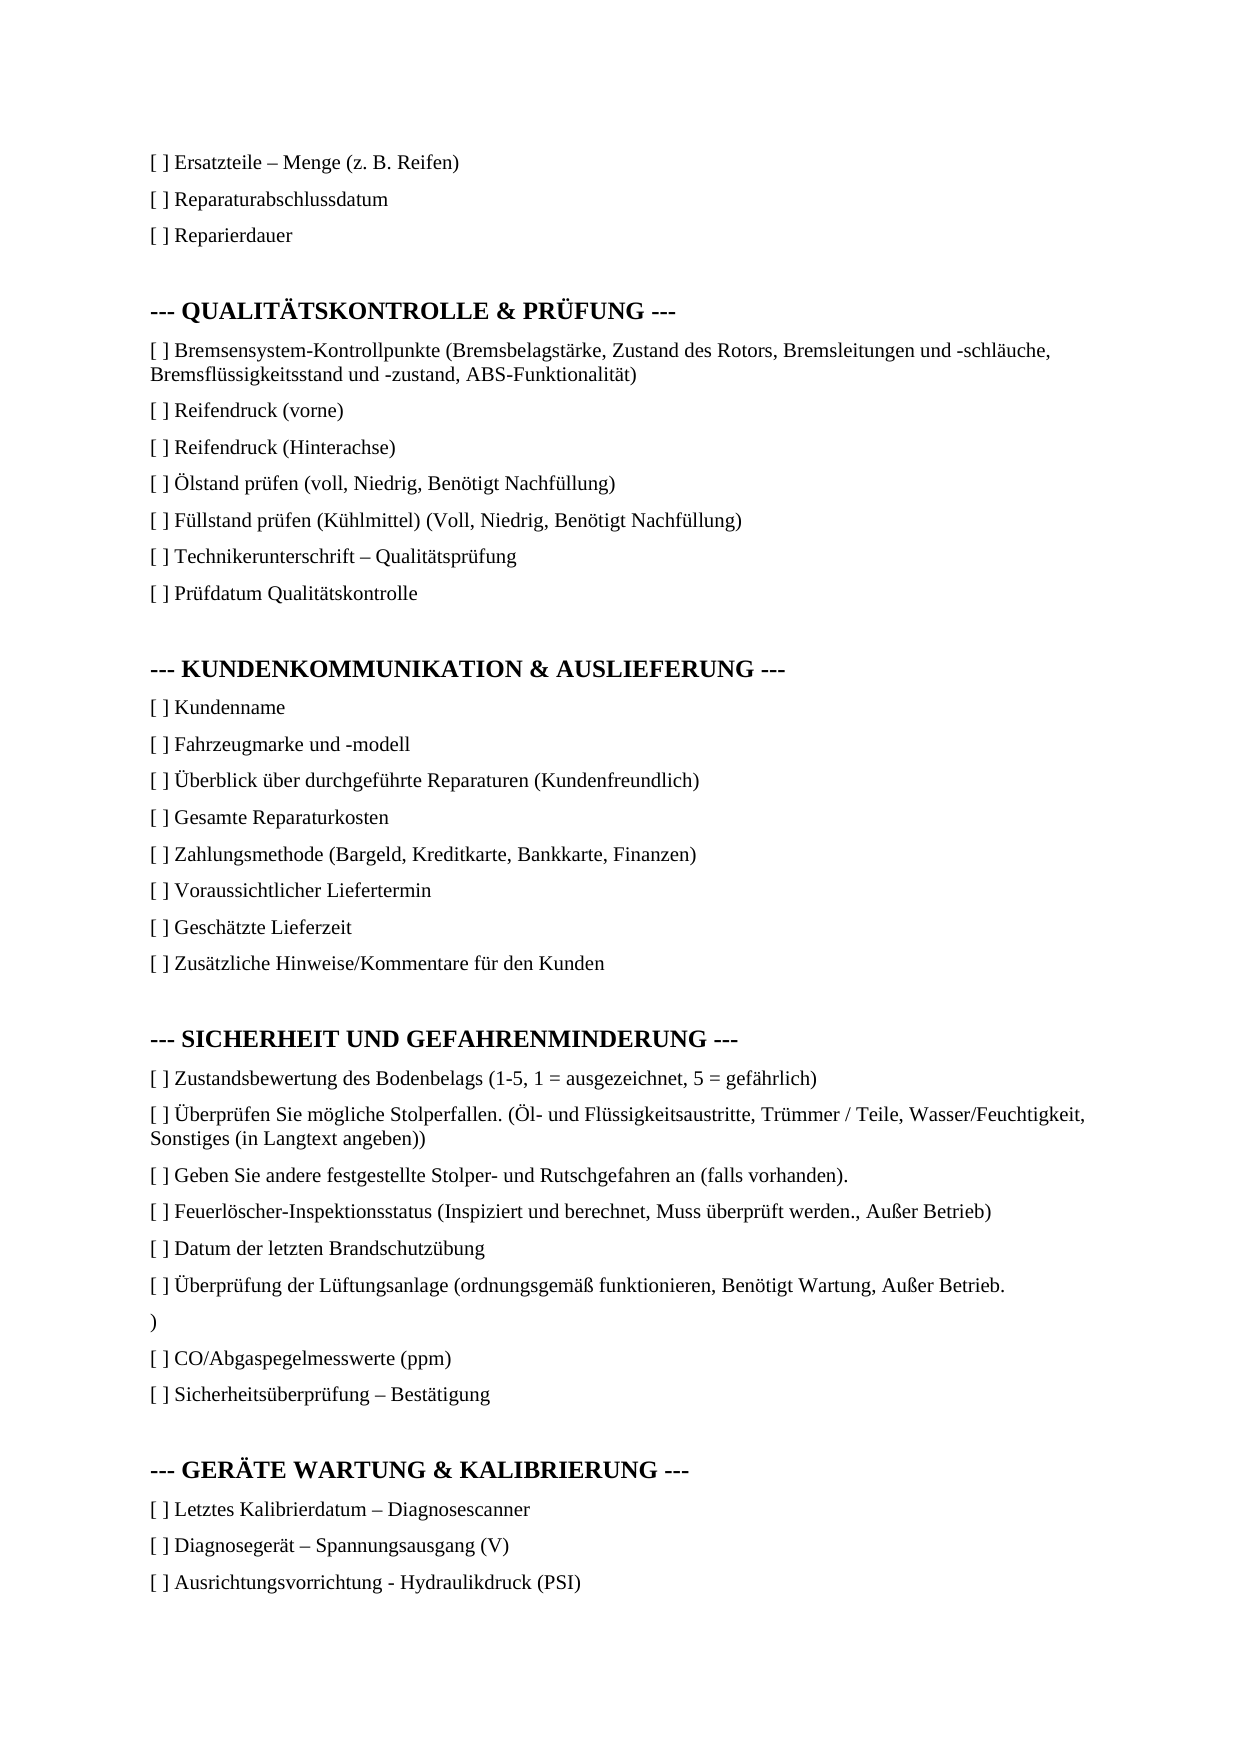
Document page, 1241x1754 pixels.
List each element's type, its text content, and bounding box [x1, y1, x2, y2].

text ) [150, 1309, 1090, 1333]
text [ ] Reparierdauer [150, 223, 1090, 247]
text [ ] Füllstand prüfen (Kühlmittel) (Voll, Niedrig, Benötigt Nachfüllung) [150, 508, 1090, 532]
text [ ] Reifendruck (Hinterachse) [150, 435, 1090, 459]
text [ ] Geben Sie andere festgestellte Stolper- und Rutschgefahren an (falls vorhanden). [150, 1163, 1090, 1187]
text --- GERÄTE WARTUNG & KALIBRIERUNG --- [150, 1455, 1090, 1484]
text [ ] Überprüfung der Lüftungsanlage (ordnungsgemäß funktionieren, Benötigt Wartung, Außer Betrieb. [150, 1272, 1090, 1297]
text [ ] Zusätzliche Hinweise/Kommentare für den Kunden [150, 951, 1090, 975]
text --- SICHERHEIT UND GEFAHRENMINDERUNG --- [150, 1024, 1090, 1053]
text [ ] Ölstand prüfen (voll, Niedrig, Benötigt Nachfüllung) [150, 471, 1090, 495]
text [ ] Gesamte Reparaturkosten [150, 805, 1090, 829]
text [ ] Sicherheitsüberprüfung – Bestätigung [150, 1382, 1090, 1406]
text [ ] Ersatzteile – Menge (z. B. Reifen) [150, 150, 1090, 174]
text [ ] Geschätzte Lieferzeit [150, 915, 1090, 939]
text [ ] Überblick über durchgeführte Reparaturen (Kundenfreundlich) [150, 768, 1090, 792]
text --- QUALITÄTSKONTROLLE & PRÜFUNG --- [150, 296, 1090, 325]
text [ ] Bremsensystem-Kontrollpunkte (Bremsbelagstärke, Zustand des Rotors, Bremsleitungen und -schläuche, Bremsflüssigkeitsstand und -zustand, ABS-Funktionalität) [150, 337, 1090, 386]
text [ ] Fahrzeugmarke und -modell [150, 732, 1090, 756]
text [ ] Reifendruck (vorne) [150, 398, 1090, 422]
text [ ] Feuerlöscher-Inspektionsstatus (Inspiziert und berechnet, Muss überprüft werden., Außer Betrieb) [150, 1199, 1090, 1223]
text --- KUNDENKOMMUNIKATION & AUSLIEFERUNG --- [150, 654, 1090, 683]
text [ ] Diagnosegerät – Spannungsausgang (V) [150, 1533, 1090, 1557]
text [ ] Überprüfen Sie mögliche Stolperfallen. (Öl- und Flüssigkeitsaustritte, Trümmer / Teile, Wasser/Feuchtigkeit, Sonstiges (in Langtext angeben)) [150, 1102, 1090, 1150]
text [ ] CO/Abgaspegelmesswerte (ppm) [150, 1346, 1090, 1370]
text [ ] Datum der letzten Brandschutzübung [150, 1236, 1090, 1260]
text [ ] Zahlungsmethode (Bargeld, Kreditkarte, Bankkarte, Finanzen) [150, 842, 1090, 866]
text [ ] Ausrichtungsvorrichtung - Hydraulikdruck (PSI) [150, 1570, 1090, 1594]
text [ ] Reparaturabschlussdatum [150, 187, 1090, 211]
text [ ] Kundenname [150, 695, 1090, 719]
text [ ] Technikerunterschrift – Qualitätsprüfung [150, 544, 1090, 568]
text [ ] Zustandsbewertung des Bodenbelags (1-5, 1 = ausgezeichnet, 5 = gefährlich) [150, 1066, 1090, 1090]
text [ ] Prüfdatum Qualitätskontrolle [150, 581, 1090, 605]
text [ ] Voraussichtlicher Liefertermin [150, 878, 1090, 902]
text [ ] Letztes Kalibrierdatum – Diagnosescanner [150, 1497, 1090, 1521]
